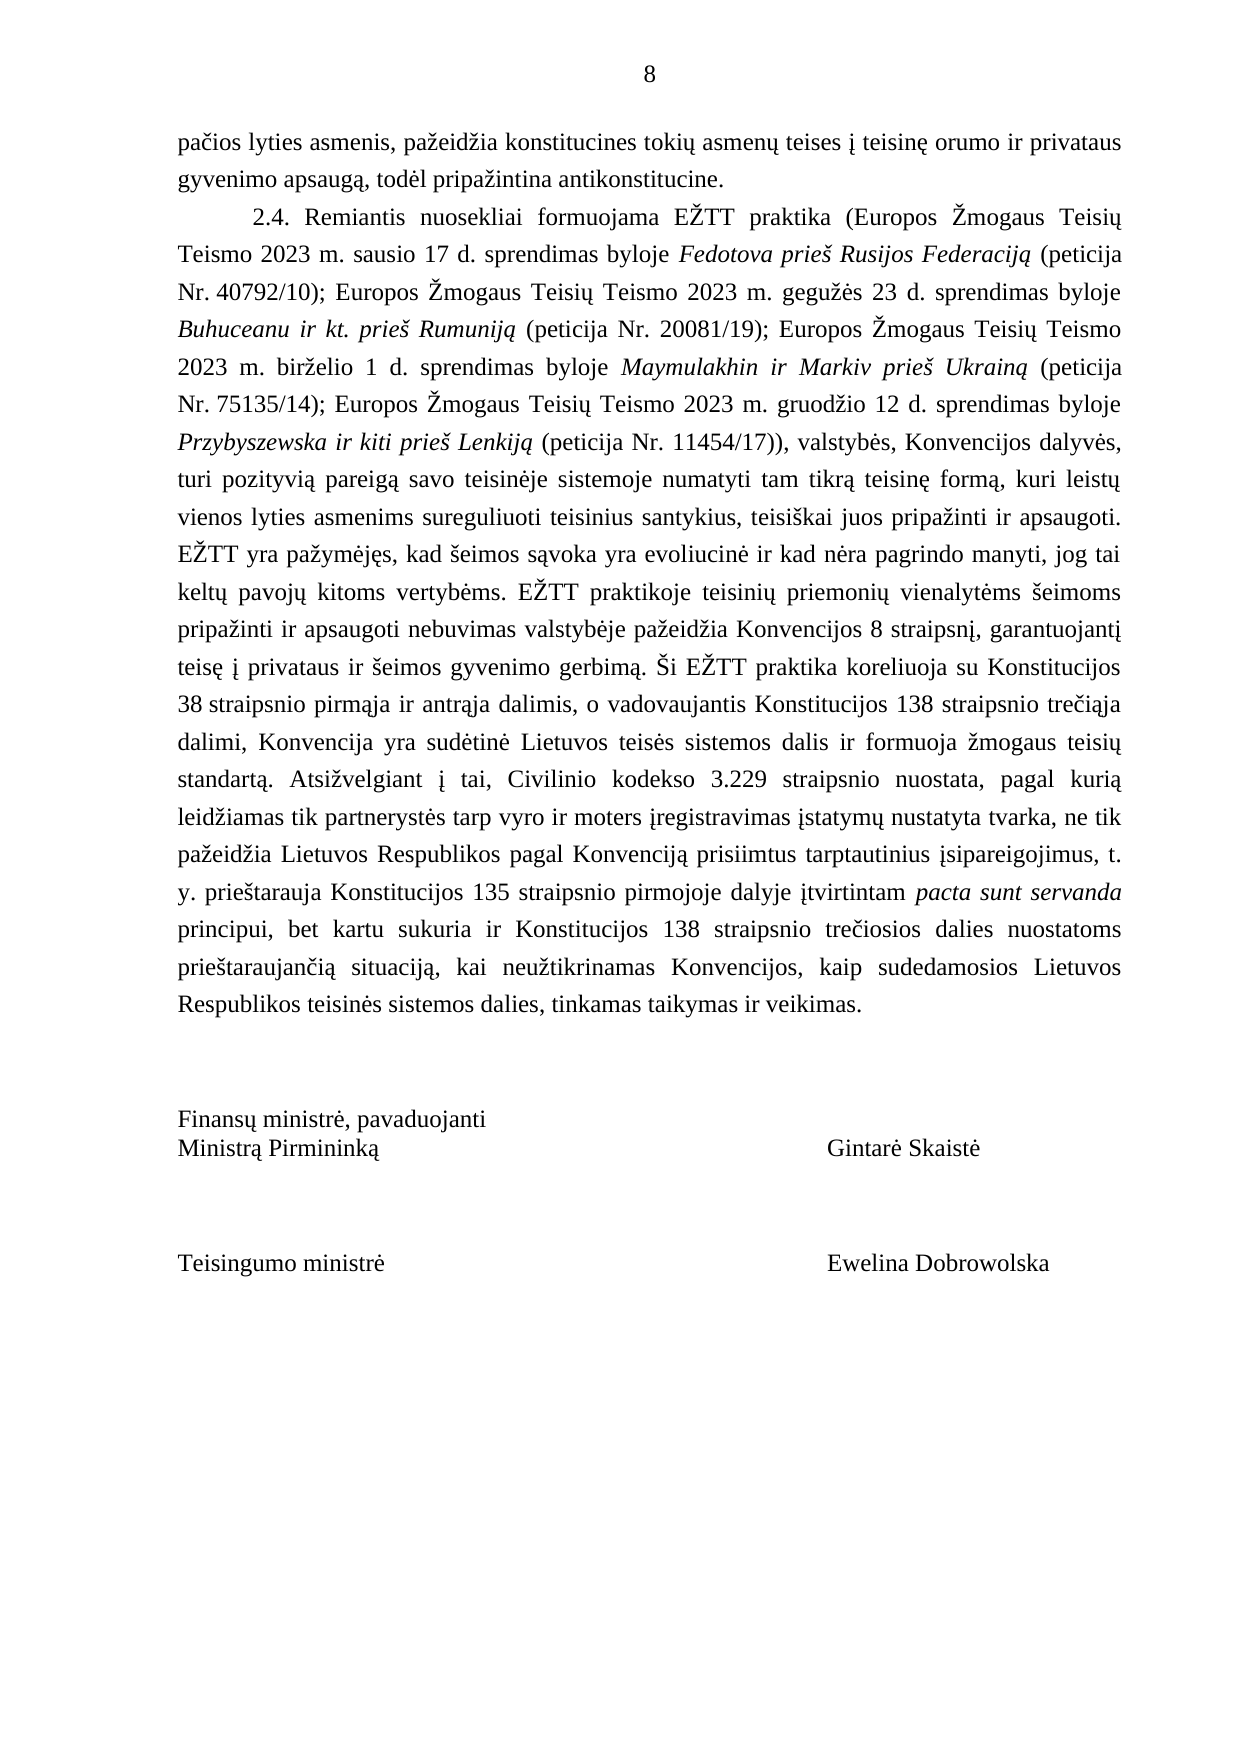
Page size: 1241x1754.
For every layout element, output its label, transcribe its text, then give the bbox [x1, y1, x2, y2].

text Finansų ministrė, pavaduojanti [177, 1104, 1122, 1133]
text Teisingumo ministrė Ewelina Dobrowolska [177, 1248, 1122, 1277]
text Ministrą Pirmininką Gintarė Skaistė [177, 1133, 1122, 1162]
text 2.4. Remiantis nuosekliai formuojama EŽTT praktika (Europos Žmogaus Teisių Teismo 2023 m. sausio 17 d. sprendimas byloje Fedotova prieš Rusijos Federaciją (peticija Nr. 40792/10); Europos Žmogaus Teisių Teismo 2023 m. gegužės 23 d. sprendimas byloje Buhuceanu ir kt. prieš Rumuniją (peticija Nr. 20081/19); Europos Žmogaus Teisių Teismo 2023 m. birželio 1 d. sprendimas byloje Maymulakhin ir Markiv prieš Ukrainą (peticija Nr. 75135/14); Europos Žmogaus Teisių Teismo 2023 m. gruodžio 12 d. sprendimas byloje Przybyszewska ir kiti prieš Lenkiją (peticija Nr. 11454/17)), valstybės, Konvencijos dalyvės, turi pozityvią pareigą savo teisinėje sistemoje numatyti tam tikrą teisinę formą, kuri leistų vienos lyties asmenims sureguliuoti teisinius santykius, teisiškai juos pripažinti ir apsaugoti. EŽTT yra pažymėjęs, kad šeimos sąvoka yra evoliucinė ir kad nėra pagrindo manyti, jog tai keltų pavojų kitoms vertybėms. EŽTT praktikoje teisinių priemonių vienalytėms šeimoms pripažinti ir apsaugoti nebuvimas valstybėje pažeidžia Konvencijos 8 straipsnį, garantuojantį teisę į privataus ir šeimos gyvenimo gerbimą. Ši EŽTT praktika koreliuoja su Konstitucijos 38 straipsnio pirmąja ir antrąja dalimis, o vadovaujantis Konstitucijos 138 straipsnio trečiąja dalimi, Konvencija yra sudėtinė Lietuvos teisės sistemos dalis ir formuoja žmogaus teisių standartą. Atsižvelgiant į tai, Civilinio kodekso 3.229 straipsnio nuostata, pagal kurią leidžiamas tik partnerystės tarp vyro ir moters įregistravimas įstatymų nustatyta tvarka, ne tik pažeidžia Lietuvos Respublikos pagal Konvenciją prisiimtus tarptautinius įsipareigojimus, t. y. prieštarauja Konstitucijos 135 straipsnio pirmojoje dalyje įtvirtintam pacta sunt servanda principui, bet kartu sukuria ir Konstitucijos 138 straipsnio trečiosios dalies nuostatoms prieštaraujančią situaciją, kai neužtikrinamas Konvencijos, kaip sudedamosios Lietuvos Respublikos teisinės sistemos dalies, tinkamas taikymas ir veikimas. [177, 193, 1122, 1018]
text pačios lyties asmenis, pažeidžia konstitucines tokių asmenų teises į teisinę orumo ir privataus gyvenimo apsaugą, todėl pripažintina antikonstitucine. [177, 118, 1122, 193]
